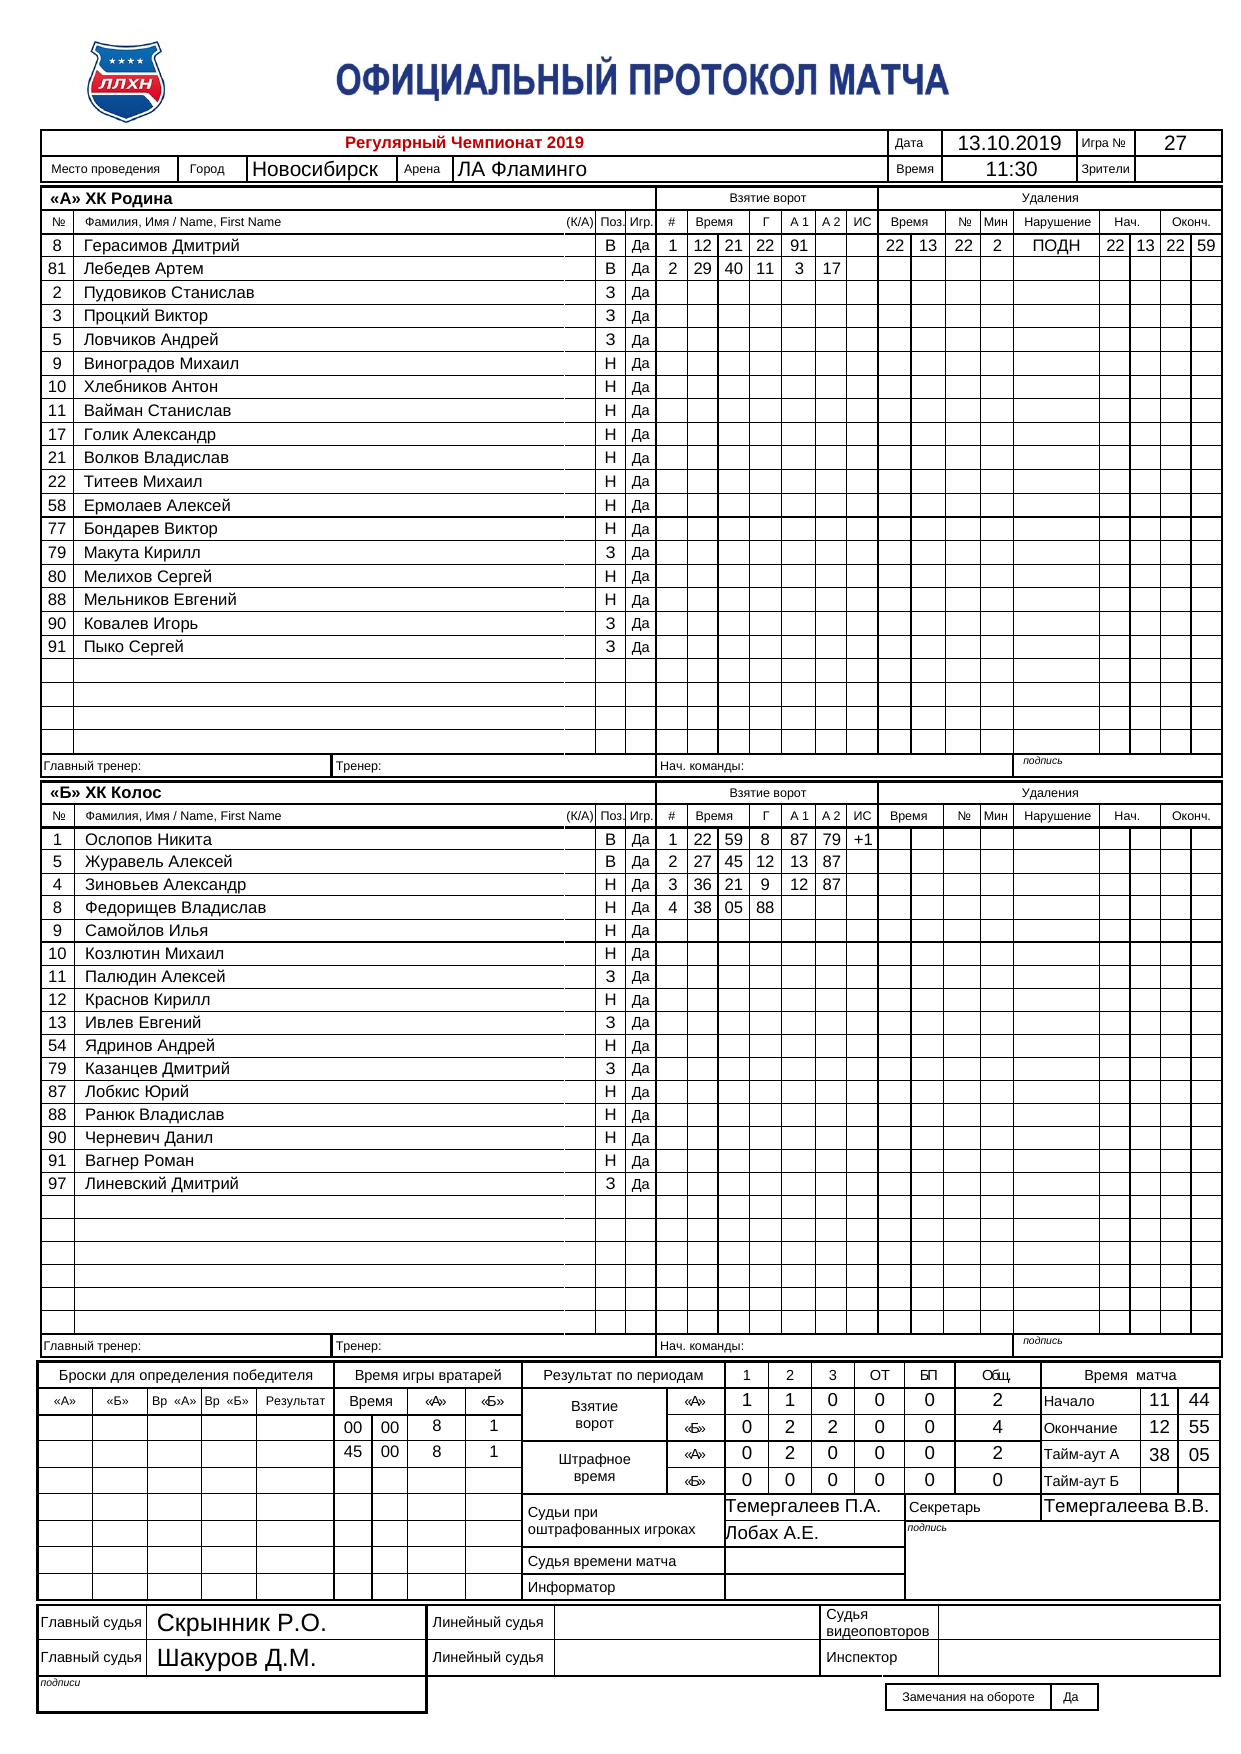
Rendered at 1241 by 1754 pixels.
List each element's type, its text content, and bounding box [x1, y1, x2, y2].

table_cell [981, 1127, 1013, 1149]
table_cell 88 [42, 588, 73, 611]
table_cell [1192, 1104, 1221, 1126]
table_header Да [1052, 1685, 1097, 1709]
table_cell [1192, 352, 1221, 374]
table_cell [719, 683, 749, 706]
table_cell [782, 896, 815, 918]
table_cell [1100, 257, 1129, 280]
table_cell +1 [847, 829, 877, 849]
table_cell [1131, 683, 1160, 706]
table_header Удаления [879, 783, 1221, 803]
table_cell [782, 376, 815, 398]
table_cell [719, 1311, 749, 1333]
table_cell [879, 1012, 910, 1033]
table_cell [750, 1012, 781, 1033]
table_cell Линейный судья [428, 1606, 554, 1639]
table_cell 0 [855, 1442, 904, 1467]
table_cell [688, 1196, 717, 1218]
table_cell [981, 1173, 1013, 1195]
table_cell [657, 470, 687, 493]
table_cell 8 [42, 235, 73, 256]
table_cell [1014, 989, 1099, 1011]
table_cell [719, 470, 749, 493]
table_cell Н [596, 1104, 625, 1126]
table_cell [688, 518, 717, 540]
table_cell [596, 1265, 625, 1287]
table_cell [42, 1242, 74, 1264]
table_cell [981, 305, 1013, 327]
table_cell [148, 1416, 201, 1440]
table_cell [688, 1058, 717, 1079]
table_cell [879, 1288, 910, 1310]
table_cell 0 [812, 1468, 854, 1493]
table_cell [1131, 1104, 1160, 1126]
table_cell Лобкис Юрий [75, 1081, 564, 1103]
table_cell [1161, 1104, 1190, 1126]
table_cell [719, 1127, 749, 1149]
table_cell [847, 1035, 877, 1057]
table_cell [1131, 1173, 1160, 1195]
table_cell Да [626, 518, 655, 540]
table_cell [657, 446, 687, 469]
table_cell [847, 1288, 877, 1310]
table_cell [1131, 730, 1160, 753]
table_cell [1192, 943, 1221, 964]
table_cell [879, 920, 910, 941]
table_cell З [596, 541, 625, 564]
table_cell «Б» [93, 1389, 147, 1413]
table_cell 0 [956, 1468, 1040, 1493]
table_cell [1161, 636, 1190, 658]
table_cell 22 [1100, 235, 1129, 256]
table_cell [1014, 730, 1099, 753]
table_cell [1161, 565, 1190, 587]
table_cell Судья времени матча [523, 1548, 724, 1573]
table_cell [1131, 1150, 1160, 1172]
table_cell [335, 1521, 371, 1546]
table_cell Оконч. [1161, 805, 1221, 826]
table_cell [565, 659, 595, 682]
table_cell [847, 588, 877, 611]
table_cell Волков Владислав [74, 446, 564, 469]
table_cell [565, 565, 595, 587]
table_cell 8 [42, 896, 74, 918]
table_cell [1100, 1127, 1129, 1149]
table_cell 9 [42, 920, 74, 941]
table_cell [1192, 966, 1221, 987]
table_cell Н [596, 352, 625, 374]
table_cell [912, 1012, 943, 1033]
table_cell [688, 966, 717, 987]
table_cell Да [626, 1104, 655, 1126]
table_cell [1161, 659, 1190, 682]
table_cell [912, 730, 945, 753]
table_cell [626, 1242, 655, 1264]
table_cell Время [335, 1389, 407, 1413]
table_cell 80 [42, 565, 73, 587]
table_cell [1014, 850, 1099, 872]
table_cell [912, 518, 945, 540]
table_cell Н [596, 399, 625, 422]
table_cell [1192, 565, 1221, 587]
table_cell [565, 446, 595, 469]
table_cell 0 [726, 1468, 768, 1493]
table_cell Оконч. [1161, 211, 1221, 233]
table_cell [626, 683, 655, 706]
table_cell [1131, 328, 1160, 351]
table_cell Черневич Данил [75, 1127, 564, 1149]
table_cell [373, 1494, 407, 1520]
table_cell Мин [981, 805, 1013, 826]
table_cell [202, 1547, 256, 1573]
table_cell [1014, 1311, 1099, 1333]
table_cell [981, 352, 1013, 374]
table_cell [719, 328, 749, 351]
table_cell [782, 659, 815, 682]
table_cell [847, 707, 877, 729]
table_cell [202, 1441, 256, 1467]
table_cell [944, 1081, 980, 1103]
table_cell [688, 612, 717, 634]
table_cell [912, 588, 945, 611]
table_cell [688, 305, 717, 327]
table_cell 0 [769, 1468, 811, 1493]
table_cell [944, 1035, 980, 1057]
table_cell Н [596, 518, 625, 540]
table_cell [1131, 376, 1160, 398]
table_cell [750, 518, 781, 540]
table_cell [981, 612, 1013, 634]
table_cell [466, 1494, 521, 1520]
table_cell [688, 1012, 717, 1033]
table_cell [1014, 518, 1099, 540]
table_cell [782, 565, 815, 587]
table_cell [39, 1521, 92, 1546]
table_cell [912, 423, 945, 445]
table_cell Да [626, 896, 655, 918]
table_cell [688, 943, 717, 964]
table_cell [1100, 1242, 1129, 1264]
table_cell Вр «А» [148, 1389, 201, 1413]
table_cell [750, 1058, 781, 1079]
table_cell [1161, 874, 1190, 895]
table_cell Н [596, 920, 625, 941]
table_cell [816, 423, 846, 445]
table_cell Макута Кирилл [74, 541, 564, 564]
table_cell [688, 707, 717, 729]
table_cell [912, 1265, 943, 1287]
table_cell [466, 1547, 521, 1573]
table_cell [466, 1521, 521, 1546]
table_cell [75, 1265, 564, 1287]
table_cell подпись [1014, 1335, 1221, 1356]
table_cell [981, 565, 1013, 587]
table_cell [782, 943, 815, 964]
table_cell [39, 1441, 92, 1467]
table_cell [944, 1265, 980, 1287]
table_cell [879, 328, 910, 351]
table_cell [1192, 1035, 1221, 1057]
table_cell [657, 636, 687, 658]
table_cell [466, 1574, 521, 1599]
table_cell [1131, 659, 1160, 682]
table_cell [981, 966, 1013, 987]
table_cell Инспектор [821, 1640, 938, 1675]
table_cell [1100, 659, 1129, 682]
table_header Время игры вратарей [335, 1363, 521, 1387]
table_cell Да [626, 636, 655, 658]
table_cell [1161, 1311, 1190, 1333]
table_cell [816, 943, 846, 964]
table_cell [719, 494, 749, 516]
table_cell [1192, 730, 1221, 753]
table_cell [879, 1242, 910, 1264]
table_cell Секретарь [906, 1495, 1040, 1520]
table_cell [75, 1288, 564, 1310]
table_cell [946, 446, 980, 469]
table_cell Да [626, 612, 655, 634]
table_cell [596, 707, 625, 729]
table_cell [657, 565, 687, 587]
table_cell З [596, 305, 625, 327]
table_cell [879, 1081, 910, 1103]
table_cell 22 [688, 829, 717, 849]
table_cell [148, 1468, 201, 1493]
table_cell 22 [1161, 235, 1190, 256]
table_cell [847, 1058, 877, 1079]
table_cell [981, 494, 1013, 516]
table_cell 13 [1131, 235, 1160, 256]
table_cell [42, 659, 73, 682]
table_header 13.10.2019 [943, 131, 1076, 155]
table_cell [981, 1311, 1013, 1333]
table_cell 11 [1141, 1389, 1177, 1413]
table_cell [981, 707, 1013, 729]
table_cell [912, 565, 945, 587]
table_cell [688, 1265, 717, 1287]
table_cell [1131, 989, 1160, 1011]
table_cell Пыко Сергей [74, 636, 564, 658]
table_cell 38 [688, 896, 717, 918]
table_cell [657, 1196, 687, 1218]
table_cell [912, 896, 943, 918]
table_cell [1161, 494, 1190, 516]
table_cell [688, 636, 717, 658]
table_cell [1014, 1219, 1099, 1241]
table_cell Журавель Алексей [75, 850, 564, 872]
table_cell [912, 1127, 943, 1149]
table_cell [257, 1416, 333, 1440]
table_cell [1014, 305, 1099, 327]
table_cell Нарушение [1014, 211, 1099, 233]
table_cell # [657, 211, 687, 233]
table_cell [335, 1494, 371, 1520]
table_cell 4 [42, 874, 74, 895]
table_cell [657, 1265, 687, 1287]
table_cell [847, 1265, 877, 1287]
table_cell [565, 730, 595, 753]
table_cell Н [596, 470, 625, 493]
table_cell [912, 257, 945, 280]
table_header «Б» ХК Колос [42, 783, 655, 803]
table_cell Краснов Кирилл [75, 989, 564, 1011]
table_cell [688, 399, 717, 422]
table_cell [782, 730, 815, 753]
table_cell А 1 [782, 805, 815, 826]
table_cell Нач. команды: [657, 1335, 1012, 1356]
table_cell [879, 707, 910, 729]
table_cell Время [879, 805, 943, 826]
table_cell [565, 305, 595, 327]
table_cell [944, 1012, 980, 1033]
table_cell [1014, 541, 1099, 564]
table_cell Нач. команды: [657, 755, 1012, 776]
table_cell [1100, 874, 1129, 895]
table_cell Ковалев Игорь [74, 612, 564, 634]
table_cell [782, 1173, 815, 1195]
table_cell Поз. [596, 211, 625, 233]
table_cell [847, 446, 877, 469]
table_cell [946, 470, 980, 493]
table_cell [750, 328, 781, 351]
table_cell [944, 850, 980, 872]
table_cell [1100, 1035, 1129, 1057]
table_cell [946, 281, 980, 303]
table_cell 79 [42, 541, 73, 564]
table_cell [782, 1288, 815, 1310]
table_cell 91 [42, 1150, 74, 1172]
table_cell [657, 730, 687, 753]
table_cell [1192, 1150, 1221, 1172]
table_cell [565, 612, 595, 634]
table_cell [1014, 966, 1099, 987]
table_cell [75, 1311, 564, 1333]
table_cell [816, 305, 846, 327]
table_cell Главный судья [39, 1640, 146, 1675]
table_cell Вр «Б» [202, 1389, 256, 1413]
table_cell [1014, 829, 1099, 849]
table_cell Фамилия, Имя / Name, First Name [75, 805, 565, 826]
table_cell [847, 850, 877, 872]
table_cell 0 [855, 1389, 904, 1413]
table_cell Виноградов Михаил [74, 352, 564, 374]
table_cell [565, 281, 595, 303]
table_cell Н [596, 943, 625, 964]
table_cell [912, 494, 945, 516]
table_cell [626, 1219, 655, 1241]
table_cell [1014, 1104, 1099, 1126]
table_cell [596, 659, 625, 682]
table_cell [981, 257, 1013, 280]
table_cell [408, 1521, 465, 1546]
table_cell [816, 1242, 846, 1264]
table_cell [1014, 1242, 1099, 1264]
table_cell [944, 1127, 980, 1149]
table_cell [750, 1081, 781, 1103]
table_cell [816, 494, 846, 516]
table_cell [1100, 328, 1129, 351]
table_cell [1131, 943, 1160, 964]
table_cell [1014, 1150, 1099, 1172]
table_cell Нач. [1100, 805, 1160, 826]
table_cell Мин [981, 211, 1013, 233]
table_cell [946, 376, 980, 398]
table_cell 40 [719, 257, 749, 280]
table_cell [657, 423, 687, 445]
table_cell [750, 966, 781, 987]
table_cell [719, 541, 749, 564]
table_cell [1100, 920, 1129, 941]
table_cell [879, 281, 910, 303]
table_cell [879, 730, 910, 753]
table_cell 90 [42, 1127, 74, 1149]
table_cell [912, 966, 943, 987]
table_cell [981, 636, 1013, 658]
table_cell [750, 541, 781, 564]
table_cell [1014, 565, 1099, 587]
table_cell [782, 328, 815, 351]
table_cell [1100, 730, 1129, 753]
table_cell [1161, 423, 1190, 445]
table_cell [1192, 1242, 1221, 1264]
table_cell [981, 1104, 1013, 1126]
table_cell [750, 446, 781, 469]
table_cell [1192, 470, 1221, 493]
table_cell З [596, 1012, 625, 1033]
table_cell Мельников Евгений [74, 588, 564, 611]
table_cell [1131, 588, 1160, 611]
table_cell Да [626, 470, 655, 493]
table_cell [1100, 305, 1129, 327]
table_cell [1192, 328, 1221, 351]
table_cell 3 [42, 305, 73, 327]
table_cell 79 [42, 1058, 74, 1079]
table_cell Нарушение [1014, 805, 1099, 826]
table_cell Линейный судья [428, 1640, 554, 1675]
table_cell [944, 943, 980, 964]
table_cell [657, 352, 687, 374]
table_cell [1100, 1012, 1129, 1033]
table_cell [1161, 896, 1190, 918]
table_cell [1014, 874, 1099, 895]
table_cell [879, 1104, 910, 1126]
table_cell [1014, 588, 1099, 611]
table_cell [42, 1196, 74, 1218]
table_cell Линевский Дмитрий [75, 1173, 564, 1195]
table_cell [657, 659, 687, 682]
table_cell 0 [812, 1442, 854, 1467]
table_cell Н [596, 874, 625, 895]
table_cell [782, 1104, 815, 1126]
table_cell [939, 1606, 1219, 1639]
table_cell [782, 494, 815, 516]
table_cell [981, 896, 1013, 918]
table_cell [912, 1035, 943, 1057]
table_cell [750, 423, 781, 445]
table_cell [981, 850, 1013, 872]
table_cell [912, 1058, 943, 1079]
table_cell [202, 1468, 256, 1493]
table_cell [75, 1196, 564, 1218]
table_cell 00 [335, 1416, 371, 1440]
table_cell [719, 943, 749, 964]
table_cell [1192, 612, 1221, 634]
table_cell [879, 896, 910, 918]
table_cell [93, 1441, 147, 1467]
table_cell [816, 989, 846, 1011]
table_cell Да [626, 328, 655, 351]
table_cell [1161, 376, 1190, 398]
table_cell [912, 281, 945, 303]
table_cell [565, 1150, 595, 1172]
table_cell [688, 423, 717, 445]
table_cell [946, 541, 980, 564]
table_cell [1100, 494, 1129, 516]
table_cell [1131, 1035, 1160, 1057]
table_cell [847, 257, 877, 280]
table_cell [1192, 1311, 1221, 1333]
table_cell [1192, 1012, 1221, 1033]
table_cell [1136, 157, 1221, 181]
table_cell [782, 683, 815, 706]
table_cell [750, 305, 781, 327]
table_cell [1161, 328, 1190, 351]
table_cell [750, 1150, 781, 1172]
table_cell [335, 1468, 371, 1493]
table_cell [719, 966, 749, 987]
table_cell [912, 829, 943, 849]
table_cell [1161, 541, 1190, 564]
table_cell [981, 1012, 1013, 1033]
table_cell [816, 588, 846, 611]
table_cell [816, 612, 846, 634]
table_cell [879, 1196, 910, 1218]
table_cell 05 [1179, 1441, 1219, 1467]
table_cell [782, 1311, 815, 1333]
table_cell [148, 1441, 201, 1467]
table_cell [816, 1058, 846, 1079]
table_cell [1161, 305, 1190, 327]
table_cell [565, 1288, 595, 1310]
table_cell Да [626, 989, 655, 1011]
table_cell [1161, 989, 1190, 1011]
table_cell [750, 1311, 781, 1333]
table_cell З [596, 1058, 625, 1079]
table_cell [912, 920, 943, 941]
table_cell [1179, 1468, 1219, 1493]
table_cell [657, 328, 687, 351]
table_cell Н [596, 423, 625, 445]
table_cell [879, 1035, 910, 1057]
table_cell [565, 966, 595, 987]
table_cell 81 [42, 257, 73, 280]
table_cell [879, 423, 910, 445]
table_cell А 2 [816, 211, 846, 233]
table_cell [782, 352, 815, 374]
table_cell [1192, 423, 1221, 445]
table_cell [847, 612, 877, 634]
table_cell [1014, 659, 1099, 682]
table_cell [719, 1104, 749, 1126]
table_cell Игр. [626, 211, 655, 233]
table_cell [428, 1677, 882, 1711]
table_cell [782, 399, 815, 422]
table_cell [657, 1288, 687, 1310]
table_cell 45 [335, 1441, 371, 1467]
table_cell [688, 920, 717, 941]
table_cell Бондарев Виктор [74, 518, 564, 540]
table_cell 0 [905, 1468, 954, 1493]
table_cell 8 [408, 1416, 465, 1440]
table_cell [816, 352, 846, 374]
table_cell 12 [42, 989, 74, 1011]
table_cell [1100, 588, 1129, 611]
table_cell [816, 399, 846, 422]
table_cell Главный тренер: [42, 1335, 330, 1356]
table_cell 00 [373, 1441, 407, 1467]
table_cell [657, 1150, 687, 1172]
table_cell [1161, 1288, 1190, 1310]
table_cell [944, 1196, 980, 1218]
table_cell [1100, 829, 1129, 849]
table_cell 1 [657, 235, 687, 256]
table_cell [1131, 1265, 1160, 1287]
table_cell № [42, 211, 73, 233]
table_cell Да [626, 305, 655, 327]
table_cell [1100, 943, 1129, 964]
table_cell Лобах А.Е. [726, 1521, 904, 1546]
table_cell 1 [42, 829, 74, 849]
table_cell [847, 565, 877, 587]
table_cell Да [626, 257, 655, 280]
table_cell [657, 281, 687, 303]
table_cell [912, 850, 943, 872]
table_cell [657, 989, 687, 1011]
table_cell [657, 494, 687, 516]
table_cell [1100, 707, 1129, 729]
table_cell [750, 1035, 781, 1057]
table_cell [93, 1468, 147, 1493]
table_cell [657, 1035, 687, 1057]
table_cell [1131, 565, 1160, 587]
table_cell Штрафное время [523, 1442, 666, 1493]
table_cell [847, 305, 877, 327]
table_cell Зрители [1078, 157, 1134, 181]
table_cell [688, 494, 717, 516]
table_cell [565, 470, 595, 493]
table_cell 5 [42, 850, 74, 872]
table_cell 21 [719, 874, 749, 895]
table_cell 11 [42, 966, 74, 987]
table_cell [1161, 518, 1190, 540]
table_cell [1014, 1196, 1099, 1218]
table_cell [39, 1547, 92, 1573]
table_cell 00 [373, 1416, 407, 1440]
table_cell [1131, 518, 1160, 540]
table_cell [565, 541, 595, 564]
table_cell [847, 896, 877, 918]
table_cell [816, 328, 846, 351]
table_cell [816, 920, 846, 941]
table_cell [1100, 470, 1129, 493]
table_cell 9 [750, 874, 781, 895]
table_cell [565, 683, 595, 706]
table_cell [688, 1311, 717, 1333]
table_cell Фамилия, Имя / Name, First Name [74, 211, 565, 233]
table_cell [944, 874, 980, 895]
table_cell [847, 636, 877, 658]
table_cell [1099, 1682, 1220, 1711]
table_cell 36 [688, 874, 717, 895]
table_cell 3 [782, 257, 815, 280]
table_cell А 1 [782, 211, 815, 233]
table_cell [1161, 1012, 1190, 1033]
table_cell Арена [398, 157, 452, 181]
table_cell [565, 328, 595, 351]
table_cell [555, 1606, 819, 1639]
table_cell [1100, 1219, 1129, 1241]
table_cell [719, 989, 749, 1011]
table_cell [1131, 920, 1160, 941]
table_cell [912, 683, 945, 706]
table_cell 59 [719, 829, 749, 849]
table_cell [782, 1219, 815, 1241]
table_cell [847, 1104, 877, 1126]
table_cell [1100, 541, 1129, 564]
table_cell [93, 1416, 147, 1440]
table_cell [1014, 328, 1099, 351]
table_cell [1014, 281, 1099, 303]
table_cell 38 [1141, 1441, 1177, 1467]
table_cell [1014, 636, 1099, 658]
table_cell [596, 1196, 625, 1218]
table_cell [565, 920, 595, 941]
table_cell Окончание [1042, 1415, 1140, 1440]
table_cell [148, 1521, 201, 1546]
table_cell Тайм-аут А [1042, 1441, 1140, 1467]
table_cell [42, 683, 73, 706]
table_cell [981, 1265, 1013, 1287]
table_cell [657, 966, 687, 987]
table_cell [42, 707, 73, 729]
table_cell [1161, 943, 1190, 964]
table_cell [688, 1150, 717, 1172]
table_cell [1014, 376, 1099, 398]
table_cell Н [596, 1150, 625, 1172]
table_cell [816, 1173, 846, 1195]
table_cell Самойлов Илья [75, 920, 564, 941]
table_cell [816, 1035, 846, 1057]
table_cell 12 [1141, 1415, 1177, 1440]
table_cell 0 [905, 1389, 954, 1413]
table_cell [912, 305, 945, 327]
table_cell [257, 1441, 333, 1467]
table_cell [1161, 399, 1190, 422]
table_header «А» ХК Родина [42, 188, 655, 209]
table_cell В [596, 235, 625, 256]
table_cell [750, 399, 781, 422]
table_cell [847, 235, 877, 256]
table_cell 87 [42, 1081, 74, 1103]
table_cell [879, 494, 910, 516]
table_cell [912, 1196, 943, 1218]
table_cell Место проведения [42, 157, 177, 181]
table_cell [657, 920, 687, 941]
table_cell [879, 850, 910, 872]
table_cell [912, 1104, 943, 1126]
table_header 3 [812, 1363, 854, 1387]
table_cell 13 [782, 850, 815, 872]
table_cell [257, 1547, 333, 1573]
table_cell [1131, 1196, 1160, 1218]
table_cell [782, 1081, 815, 1103]
table_cell [816, 707, 846, 729]
table_cell [1161, 730, 1190, 753]
table_cell [596, 1219, 625, 1241]
table_cell [1192, 588, 1221, 611]
table_header Игра № [1078, 131, 1134, 155]
table_cell [148, 1574, 201, 1599]
table_cell [879, 1127, 910, 1149]
table_cell 0 [855, 1415, 904, 1440]
table_cell 55 [1179, 1415, 1219, 1440]
table_cell [879, 1058, 910, 1079]
table_cell Информатор [523, 1575, 724, 1599]
table_cell [1014, 1012, 1099, 1033]
table_cell [1131, 1127, 1160, 1149]
table_cell [981, 1150, 1013, 1172]
table_cell [565, 1035, 595, 1057]
table_cell [148, 1547, 201, 1573]
table_cell [981, 588, 1013, 611]
table_cell [719, 707, 749, 729]
table_cell [93, 1574, 147, 1599]
table_cell Скрынник Р.О. [147, 1606, 425, 1639]
table_header Взятие ворот [657, 188, 877, 209]
table_cell [944, 1150, 980, 1172]
table_cell [565, 1012, 595, 1033]
table_cell [912, 707, 945, 729]
table_cell [847, 518, 877, 540]
table_cell [1100, 1081, 1129, 1103]
table_cell [944, 829, 980, 849]
table_cell [816, 541, 846, 564]
table_cell Шакуров Д.М. [147, 1640, 425, 1675]
table_cell Темергалеева В.В. [1042, 1495, 1219, 1520]
table_cell [750, 588, 781, 611]
table_cell [782, 636, 815, 658]
table_cell Судья видеоповторов [821, 1606, 938, 1639]
table_cell [981, 1242, 1013, 1264]
table_cell 2 [42, 281, 73, 303]
table_cell 2 [769, 1442, 811, 1467]
table_cell [883, 1677, 1220, 1681]
table_cell [1100, 1311, 1129, 1333]
table_cell Н [596, 588, 625, 611]
table_cell [879, 1150, 910, 1172]
table_cell [688, 1035, 717, 1057]
table_cell [750, 1288, 781, 1310]
table_cell [1131, 281, 1160, 303]
table_cell [879, 829, 910, 849]
table_header 27 [1136, 131, 1221, 155]
table_cell [1161, 829, 1190, 849]
table_cell 21 [42, 446, 73, 469]
table_cell «А» [668, 1389, 724, 1413]
table_cell [688, 1288, 717, 1310]
table_cell [1014, 257, 1099, 280]
table_cell [1100, 565, 1129, 587]
table_cell [1161, 920, 1190, 941]
table_cell [1100, 423, 1129, 445]
table_cell [719, 1150, 749, 1172]
table_cell [1131, 874, 1160, 895]
table_cell [565, 1081, 595, 1103]
table_cell [782, 1150, 815, 1172]
table_cell [408, 1494, 465, 1520]
table_cell [596, 1288, 625, 1310]
table_cell 44 [1179, 1389, 1219, 1413]
table_cell 11 [750, 257, 781, 280]
table_cell 5 [42, 328, 73, 351]
table_cell [981, 943, 1013, 964]
table_cell [847, 730, 877, 753]
table_cell [726, 1575, 904, 1599]
table_cell [565, 1196, 595, 1218]
table_cell [565, 423, 595, 445]
table_cell [688, 1104, 717, 1126]
table_cell [750, 1196, 781, 1218]
table_cell [596, 1242, 625, 1264]
table_cell [750, 376, 781, 398]
table_cell [202, 1416, 256, 1440]
table_cell [750, 989, 781, 1011]
table_cell 58 [42, 494, 73, 516]
table_cell [688, 1219, 717, 1241]
table_cell Казанцев Дмитрий [75, 1058, 564, 1079]
table_cell [202, 1521, 256, 1546]
table_cell [879, 659, 910, 682]
table_cell [981, 1035, 1013, 1057]
table_cell [816, 1219, 846, 1241]
table_cell Да [626, 588, 655, 611]
table_cell [750, 920, 781, 941]
table_cell [408, 1547, 465, 1573]
table_cell [688, 1081, 717, 1103]
table_cell Козлютин Михаил [75, 943, 564, 964]
table_cell [1131, 399, 1160, 422]
table_cell Взятие ворот [523, 1389, 666, 1440]
table_cell [93, 1547, 147, 1573]
table_cell Тренер: [333, 755, 655, 776]
table_cell [565, 1173, 595, 1195]
table_cell [946, 730, 980, 753]
table_cell [1192, 683, 1221, 706]
table_cell «Б» [668, 1468, 724, 1493]
table_cell [202, 1574, 256, 1599]
table_cell [816, 518, 846, 540]
table_cell 4 [657, 896, 687, 918]
table_cell [335, 1574, 371, 1599]
table_cell [750, 943, 781, 964]
table_cell [1192, 989, 1221, 1011]
table_cell [750, 636, 781, 658]
table_cell [1100, 989, 1129, 1011]
table_cell [750, 1173, 781, 1195]
table_cell [657, 1058, 687, 1079]
table_cell [1014, 1265, 1099, 1287]
table_cell Да [626, 874, 655, 895]
table_cell [981, 920, 1013, 941]
table_cell [981, 683, 1013, 706]
table_cell [946, 518, 980, 540]
table_cell Ивлев Евгений [75, 1012, 564, 1033]
table_cell [782, 1058, 815, 1079]
table_cell [750, 1242, 781, 1264]
table_cell [944, 896, 980, 918]
table_cell [912, 470, 945, 493]
table_cell [202, 1494, 256, 1520]
table_cell [257, 1574, 333, 1599]
table_cell [816, 281, 846, 303]
table_cell [1131, 446, 1160, 469]
table_cell [726, 1548, 904, 1573]
table_cell [912, 943, 943, 964]
table_cell [565, 352, 595, 374]
table_cell 10 [42, 943, 74, 964]
table_cell [626, 730, 655, 753]
table_cell [1014, 920, 1099, 941]
table_cell [565, 1265, 595, 1287]
table_cell [1192, 1173, 1221, 1195]
table_cell [1131, 612, 1160, 634]
table_cell [847, 659, 877, 682]
table_cell [1014, 683, 1099, 706]
table_cell [1161, 352, 1190, 374]
table_cell [1014, 446, 1099, 469]
table_cell [565, 943, 595, 964]
table_cell [565, 850, 595, 872]
table_cell [879, 352, 910, 374]
table_cell № [946, 211, 980, 233]
table_cell [1014, 352, 1099, 374]
table_cell [816, 1012, 846, 1033]
table_cell [879, 943, 910, 964]
table_cell 88 [42, 1104, 74, 1126]
table_cell [657, 1104, 687, 1126]
table_cell [1100, 281, 1129, 303]
table_cell «А» [408, 1389, 465, 1413]
table_cell [946, 328, 980, 351]
table_cell [1131, 636, 1160, 658]
table_cell Тайм-аут Б [1042, 1468, 1140, 1493]
table_cell [816, 235, 846, 256]
table_cell Судьи при оштрафованных игроках [523, 1495, 724, 1546]
table_cell [1100, 1058, 1129, 1079]
table_cell Новосибирск [248, 157, 396, 181]
table_cell [1131, 1242, 1160, 1264]
table_cell 8 [750, 829, 781, 849]
table_cell [565, 829, 595, 849]
table_cell [1192, 1288, 1221, 1310]
table_cell [981, 659, 1013, 682]
table_cell [750, 565, 781, 587]
table_cell [847, 966, 877, 987]
table_cell [946, 612, 980, 634]
table_cell [912, 1150, 943, 1172]
table_cell [981, 730, 1013, 753]
table_cell [688, 352, 717, 374]
table_cell [981, 1058, 1013, 1079]
table_cell [1014, 896, 1099, 918]
table_cell [750, 281, 781, 303]
table_cell [782, 1035, 815, 1057]
table_cell [1161, 257, 1190, 280]
table_cell Г [750, 805, 781, 826]
table_cell [981, 989, 1013, 1011]
table_cell [912, 1219, 943, 1241]
table_cell Да [626, 352, 655, 374]
table_cell 0 [905, 1442, 954, 1467]
table_cell [565, 1311, 595, 1333]
table_cell [944, 1311, 980, 1333]
table_cell [1131, 305, 1160, 327]
table_cell [373, 1468, 407, 1493]
table_cell 0 [855, 1468, 904, 1493]
table_cell 1 [657, 829, 687, 849]
picture [5, 28, 1179, 129]
table_cell [847, 399, 877, 422]
table_cell [879, 636, 910, 658]
table_cell [981, 281, 1013, 303]
table_cell [981, 518, 1013, 540]
table_cell Главный судья [39, 1606, 146, 1639]
table_cell [879, 966, 910, 987]
table_cell [1014, 943, 1099, 964]
table_cell [1014, 423, 1099, 445]
table_cell [750, 659, 781, 682]
table_cell [1131, 1081, 1160, 1103]
table_cell [912, 399, 945, 422]
table_cell 79 [816, 829, 846, 849]
table_cell [981, 874, 1013, 895]
table_cell [719, 423, 749, 445]
table_cell [565, 989, 595, 1011]
table_cell подпись [1014, 755, 1221, 776]
table_cell [74, 659, 564, 682]
table_cell [1131, 707, 1160, 729]
table_cell 13 [42, 1012, 74, 1033]
table_cell [1014, 1173, 1099, 1195]
table_cell [257, 1468, 333, 1493]
table_cell «А» [668, 1442, 724, 1467]
table_cell [944, 1242, 980, 1264]
table_cell [1131, 896, 1160, 918]
table_cell [466, 1468, 521, 1493]
table_cell (К/А) [565, 805, 595, 826]
table_cell 54 [42, 1035, 74, 1057]
table_cell [816, 730, 846, 753]
table_cell [944, 1104, 980, 1126]
table_cell [879, 446, 910, 469]
table_cell [555, 1640, 819, 1675]
table_cell Ермолаев Алексей [74, 494, 564, 516]
table_cell [1131, 257, 1160, 280]
table_cell Главный тренер: [42, 755, 330, 776]
table_cell Герасимов Дмитрий [74, 235, 564, 256]
table_cell [946, 565, 980, 587]
table_cell [1131, 541, 1160, 564]
table_cell 17 [42, 423, 73, 445]
table_cell [750, 352, 781, 374]
table_cell [946, 399, 980, 422]
table_header Замечания на обороте [887, 1685, 1050, 1709]
table_cell [1161, 850, 1190, 872]
table_cell Время [889, 157, 941, 181]
table_cell [75, 1242, 564, 1264]
table_cell [816, 1311, 846, 1333]
table_cell [1192, 1081, 1221, 1103]
table_cell [981, 1081, 1013, 1103]
table_cell 3 [657, 874, 687, 895]
table_cell [912, 446, 945, 469]
table_cell [1192, 376, 1221, 398]
table_cell [847, 1242, 877, 1264]
table_cell Игр. [626, 805, 655, 826]
table_cell [719, 1219, 749, 1241]
table_cell [719, 565, 749, 587]
table_cell [782, 446, 815, 469]
table_cell [946, 305, 980, 327]
table_cell А 2 [816, 805, 846, 826]
table_cell Н [596, 565, 625, 587]
table_cell [1161, 1219, 1190, 1241]
table_cell [1192, 305, 1221, 327]
table_cell [373, 1521, 407, 1546]
table_cell Да [626, 1150, 655, 1172]
table_cell [1014, 1058, 1099, 1079]
table_cell [688, 328, 717, 351]
table_header 2 [769, 1363, 811, 1387]
table_cell [946, 683, 980, 706]
table_cell Да [626, 541, 655, 564]
table_cell 2 [769, 1415, 811, 1440]
table_cell [1100, 352, 1129, 374]
table_cell [782, 612, 815, 634]
table_cell ИС [847, 211, 877, 233]
table_cell [688, 730, 717, 753]
table_cell [1192, 518, 1221, 540]
table_cell [816, 1288, 846, 1310]
table_cell [657, 683, 687, 706]
table_cell [1131, 352, 1160, 374]
table_cell [719, 1242, 749, 1264]
table_cell [847, 470, 877, 493]
table_cell [1192, 850, 1221, 872]
table_cell 59 [1192, 235, 1221, 256]
table_cell [657, 1219, 687, 1241]
table_cell [782, 989, 815, 1011]
table_cell [750, 494, 781, 516]
table_cell Время [879, 211, 945, 233]
table_cell [39, 1494, 92, 1520]
table_cell [1014, 1035, 1099, 1057]
table_cell Да [626, 235, 655, 256]
table_cell 4 [956, 1415, 1040, 1440]
table_cell [565, 257, 595, 280]
table_cell Титеев Михаил [74, 470, 564, 493]
table_cell Н [596, 1127, 625, 1149]
table_cell [1014, 707, 1099, 729]
table_cell [782, 423, 815, 445]
table_cell Н [596, 1035, 625, 1057]
table_cell [1014, 612, 1099, 634]
table_cell [816, 1150, 846, 1172]
table_cell [782, 1242, 815, 1264]
table_cell Хлебников Антон [74, 376, 564, 398]
table_cell [981, 1219, 1013, 1241]
table_cell [688, 565, 717, 587]
table_cell [688, 376, 717, 398]
table_header Общ. [956, 1363, 1040, 1387]
table_cell Мелихов Сергей [74, 565, 564, 587]
table_cell [912, 1242, 943, 1264]
table_cell [42, 730, 73, 753]
table_cell [847, 1150, 877, 1172]
table_cell № [42, 805, 74, 826]
table_cell В [596, 257, 625, 280]
table_cell Вагнер Роман [75, 1150, 564, 1172]
table_cell [626, 1311, 655, 1333]
table_cell [1161, 683, 1190, 706]
table_cell [1014, 1127, 1099, 1149]
table_cell [42, 1288, 74, 1310]
table_cell [750, 1265, 781, 1287]
table_cell 22 [879, 235, 910, 256]
table_cell 87 [816, 874, 846, 895]
table_cell [39, 1416, 92, 1440]
table_cell Время [688, 805, 749, 826]
table_cell [657, 518, 687, 540]
table_cell [719, 1265, 749, 1287]
table_cell [1161, 446, 1190, 469]
table_cell 17 [816, 257, 846, 280]
table_cell 91 [782, 235, 815, 256]
table_cell [719, 376, 749, 398]
table_cell 12 [782, 874, 815, 895]
table_cell [1161, 470, 1190, 493]
table_cell ЛА Фламинго [454, 157, 887, 181]
table_cell Да [626, 446, 655, 469]
table_cell [74, 730, 564, 753]
table_cell [847, 1196, 877, 1218]
table_cell [816, 966, 846, 987]
table_cell [565, 1104, 595, 1126]
table_cell [1100, 518, 1129, 540]
table_cell [1131, 1311, 1160, 1333]
table_cell Федорищев Владислав [75, 896, 564, 918]
table_cell [912, 1311, 943, 1333]
table_cell [1131, 829, 1160, 849]
table_cell З [596, 636, 625, 658]
table_cell Процкий Виктор [74, 305, 564, 327]
table_cell З [596, 281, 625, 303]
table_cell [879, 541, 910, 564]
table_cell [565, 1058, 595, 1079]
table_cell [565, 1219, 595, 1241]
table_cell [1100, 376, 1129, 398]
table_cell [373, 1574, 407, 1599]
table_cell [816, 1127, 846, 1149]
table_cell Н [596, 1081, 625, 1103]
table_cell [719, 399, 749, 422]
table_cell [912, 989, 943, 1011]
table_cell [657, 943, 687, 964]
table_cell [1131, 423, 1160, 445]
table_cell [879, 989, 910, 1011]
table_cell [879, 874, 910, 895]
table_cell [816, 1081, 846, 1103]
table_cell [1161, 588, 1190, 611]
table_cell [981, 1288, 1013, 1310]
table_cell [565, 376, 595, 398]
table_cell [719, 636, 749, 658]
table_cell [981, 829, 1013, 849]
table_cell [1161, 1127, 1190, 1149]
table_cell [565, 518, 595, 540]
table_cell 2 [956, 1442, 1040, 1467]
table_cell «Б» [668, 1415, 724, 1440]
table_cell [912, 376, 945, 398]
table_cell [719, 1035, 749, 1057]
table_cell [816, 896, 846, 918]
table_cell Да [626, 1127, 655, 1149]
table_cell [74, 683, 564, 706]
table_cell [944, 966, 980, 987]
table_cell [1192, 829, 1221, 849]
table_cell [816, 659, 846, 682]
table_cell [981, 328, 1013, 351]
table_cell подписи [39, 1677, 425, 1711]
table_cell [1161, 1058, 1190, 1079]
table_cell [1192, 1265, 1221, 1287]
table_cell [688, 989, 717, 1011]
table_cell [847, 683, 877, 706]
table_cell Да [626, 920, 655, 941]
table_cell [1192, 541, 1221, 564]
table_cell [1161, 1196, 1190, 1218]
table_cell [719, 1081, 749, 1103]
table_cell [42, 1311, 74, 1333]
table_cell [946, 423, 980, 445]
table_cell [565, 874, 595, 895]
table_cell [719, 446, 749, 469]
table_cell [816, 376, 846, 398]
table_cell [847, 943, 877, 964]
table_cell [981, 541, 1013, 564]
table_cell [1141, 1468, 1177, 1493]
table_cell [847, 423, 877, 445]
table_cell [1192, 1219, 1221, 1241]
table_cell [42, 1265, 74, 1287]
table_cell [1192, 1127, 1221, 1149]
table_cell [946, 588, 980, 611]
table_cell [75, 1219, 564, 1241]
table_header Регулярный Чемпионат 2019 [42, 131, 887, 155]
table_cell [816, 1104, 846, 1126]
table_cell [782, 1265, 815, 1287]
table_cell [816, 565, 846, 587]
table_cell [816, 470, 846, 493]
table_header Дата [889, 131, 941, 155]
table_cell [782, 707, 815, 729]
table_cell Да [626, 1035, 655, 1057]
table_cell Да [626, 1173, 655, 1195]
table_cell [782, 470, 815, 493]
table_cell 9 [42, 352, 73, 374]
table_cell № [944, 805, 980, 826]
table_cell 91 [42, 636, 73, 658]
table_cell «Б » [466, 1389, 521, 1413]
table_cell [626, 1196, 655, 1218]
table_cell [782, 588, 815, 611]
table_cell [1131, 850, 1160, 872]
table_cell [1014, 470, 1099, 493]
table_cell Да [626, 943, 655, 964]
table_cell [688, 1127, 717, 1149]
table_cell [879, 518, 910, 540]
table_cell Ослопов Никита [75, 829, 564, 849]
table_cell [912, 352, 945, 374]
table_cell [408, 1468, 465, 1493]
table_cell [565, 707, 595, 729]
table_cell Н [596, 494, 625, 516]
table_cell [879, 257, 910, 280]
table_cell [626, 707, 655, 729]
table_cell Голик Александр [74, 423, 564, 445]
table_cell 97 [42, 1173, 74, 1195]
table_cell В [596, 829, 625, 849]
table_cell Да [626, 850, 655, 872]
table_cell [565, 494, 595, 516]
table_cell [816, 1196, 846, 1218]
table_cell [1192, 446, 1221, 469]
table_cell [879, 1219, 910, 1241]
table_cell [944, 920, 980, 941]
table_cell [1192, 257, 1221, 280]
table_cell [373, 1547, 407, 1573]
table_header Удаления [879, 188, 1221, 209]
table_cell [688, 470, 717, 493]
table_cell Да [626, 1058, 655, 1079]
table_cell [750, 707, 781, 729]
table_cell [816, 446, 846, 469]
table_cell [847, 874, 877, 895]
table_cell [981, 423, 1013, 445]
table_cell [719, 659, 749, 682]
table_cell [939, 1640, 1219, 1675]
table_cell Г [750, 211, 781, 233]
table_cell [719, 1058, 749, 1079]
table_cell Вайман Станислав [74, 399, 564, 422]
table_cell [816, 636, 846, 658]
table_cell [847, 1012, 877, 1033]
table_cell [719, 1173, 749, 1195]
table_cell [946, 707, 980, 729]
table_cell [912, 328, 945, 351]
table_cell [1100, 1196, 1129, 1218]
table_cell [657, 707, 687, 729]
table_cell 10 [42, 376, 73, 398]
table_cell [1161, 612, 1190, 634]
table_cell 11:30 [943, 157, 1076, 181]
table_cell [981, 376, 1013, 398]
table_cell [847, 281, 877, 303]
table_cell [1014, 1288, 1099, 1310]
table_cell [1161, 1035, 1190, 1057]
table_cell [981, 399, 1013, 422]
table_cell [719, 305, 749, 327]
table_cell Да [626, 423, 655, 445]
table_cell З [596, 612, 625, 634]
table_cell [879, 1311, 910, 1333]
table_cell Да [626, 399, 655, 422]
table_cell Зиновьев Александр [75, 874, 564, 895]
table_cell [782, 1012, 815, 1033]
table_cell [847, 989, 877, 1011]
table_cell 1 [466, 1441, 521, 1467]
table_cell [688, 588, 717, 611]
table_cell В [596, 850, 625, 872]
table_cell [847, 1219, 877, 1241]
table_cell [1192, 707, 1221, 729]
table_cell Город [179, 157, 246, 181]
table_cell [1131, 470, 1160, 493]
table_cell 90 [42, 612, 73, 634]
table_header Броски для определения победителя [39, 1363, 333, 1387]
table_cell [1192, 399, 1221, 422]
table_cell [912, 636, 945, 658]
table_header БП [905, 1363, 954, 1387]
table_cell [626, 1265, 655, 1287]
table_cell Пудовиков Станислав [74, 281, 564, 303]
table_cell [944, 1219, 980, 1241]
table_cell 2 [657, 850, 687, 872]
table_cell [782, 1127, 815, 1149]
table_cell [879, 565, 910, 587]
table_cell [719, 730, 749, 753]
table_cell 2 [981, 235, 1013, 256]
table_cell [1192, 281, 1221, 303]
table_cell [782, 966, 815, 987]
table_cell [719, 612, 749, 634]
table_cell [912, 659, 945, 682]
table_cell [847, 541, 877, 564]
table_cell ПОДН [1014, 235, 1099, 256]
table_cell [912, 1288, 943, 1310]
table_cell 77 [42, 518, 73, 540]
table_cell [879, 588, 910, 611]
table_cell [1131, 1012, 1160, 1033]
table_cell [1100, 1173, 1129, 1195]
table_cell 21 [719, 235, 749, 256]
table_cell 22 [750, 235, 781, 256]
table_cell [1161, 1242, 1190, 1264]
table_cell Н [596, 376, 625, 398]
table_cell 0 [905, 1415, 954, 1440]
table_cell [1100, 683, 1129, 706]
table_cell [782, 518, 815, 540]
table_cell [1161, 1173, 1190, 1195]
table_cell [657, 376, 687, 398]
table_cell [719, 518, 749, 540]
table_cell [1100, 896, 1129, 918]
table_cell [565, 1242, 595, 1264]
table_cell [946, 494, 980, 516]
table_cell [39, 1574, 92, 1599]
table_cell Ловчиков Андрей [74, 328, 564, 351]
table_cell 29 [688, 257, 717, 280]
table_cell Время [688, 211, 749, 233]
table_cell [1100, 636, 1129, 658]
table_cell 0 [726, 1415, 768, 1440]
table_cell [782, 305, 815, 327]
table_cell [981, 446, 1013, 469]
table_cell [565, 636, 595, 658]
table_cell [946, 257, 980, 280]
table_cell [782, 1196, 815, 1218]
table_cell [596, 730, 625, 753]
table_cell 0 [812, 1389, 854, 1413]
table_cell [719, 281, 749, 303]
table_cell З [596, 966, 625, 987]
table_cell [688, 659, 717, 682]
table_cell [626, 1288, 655, 1310]
table_cell [657, 305, 687, 327]
table_cell [719, 352, 749, 374]
table_cell [750, 730, 781, 753]
table_cell [1100, 850, 1129, 872]
table_cell [912, 1173, 943, 1195]
table_cell [1192, 636, 1221, 658]
table_cell 27 [688, 850, 717, 872]
table_cell [847, 1173, 877, 1195]
table_cell Н [596, 896, 625, 918]
table_cell [657, 1311, 687, 1333]
table_cell [688, 541, 717, 564]
table_cell [1100, 612, 1129, 634]
table_cell [1131, 494, 1160, 516]
table_cell [1192, 494, 1221, 516]
table_cell [657, 1127, 687, 1149]
table_cell [1161, 707, 1190, 729]
table_cell [946, 352, 980, 374]
table_cell [1161, 966, 1190, 987]
table_cell [596, 683, 625, 706]
table_cell [565, 588, 595, 611]
table_cell [657, 588, 687, 611]
table_cell [1161, 1265, 1190, 1287]
table_cell [596, 1311, 625, 1333]
table_cell [1131, 1219, 1160, 1241]
table_cell [719, 1288, 749, 1310]
table_cell [847, 1311, 877, 1333]
table_cell [719, 920, 749, 941]
table_cell [1192, 1058, 1221, 1079]
table_cell 2 [812, 1415, 854, 1440]
table_cell [1192, 1196, 1221, 1218]
table_cell [750, 612, 781, 634]
table_cell [565, 1127, 595, 1149]
table_header Время матча [1042, 1363, 1219, 1387]
table_cell [1100, 399, 1129, 422]
table_cell [93, 1521, 147, 1546]
table_cell [657, 1012, 687, 1033]
table_cell [42, 1219, 74, 1241]
table_cell [750, 470, 781, 493]
table_cell [565, 399, 595, 422]
table_cell [750, 1127, 781, 1149]
table_cell [688, 446, 717, 469]
table_cell Да [626, 1012, 655, 1033]
table_cell Да [626, 966, 655, 987]
table_cell Начало [1042, 1389, 1140, 1413]
table_cell [257, 1521, 333, 1546]
table_cell З [596, 328, 625, 351]
table_cell 88 [750, 896, 781, 918]
table_cell [879, 1265, 910, 1287]
table_cell [912, 612, 945, 634]
table_cell [981, 1196, 1013, 1218]
table_cell 87 [816, 850, 846, 872]
table_cell [1100, 1265, 1129, 1287]
table_cell 45 [719, 850, 749, 872]
table_cell [93, 1494, 147, 1520]
table_cell ИС [847, 805, 877, 826]
table_cell Да [626, 281, 655, 303]
table_cell [1161, 281, 1190, 303]
table_cell [912, 541, 945, 564]
table_cell 0 [726, 1442, 768, 1467]
table_cell [1100, 446, 1129, 469]
table_cell [1192, 920, 1221, 941]
table_cell [688, 683, 717, 706]
table_cell [657, 1081, 687, 1103]
table_cell [1161, 1150, 1190, 1172]
table_cell 1 [769, 1389, 811, 1413]
table_cell Темергалеев П.А. [726, 1495, 904, 1520]
table_cell [1014, 1081, 1099, 1103]
table_cell [946, 636, 980, 658]
table_cell [847, 920, 877, 941]
table_cell Ядринов Андрей [75, 1035, 564, 1057]
table_cell [408, 1574, 465, 1599]
table_cell [657, 1242, 687, 1264]
table_cell [816, 1265, 846, 1287]
table_cell [39, 1468, 92, 1493]
table_cell [816, 683, 846, 706]
table_cell [1100, 1104, 1129, 1126]
table_cell [1014, 494, 1099, 516]
table_cell [847, 494, 877, 516]
table_cell [1131, 1288, 1160, 1310]
table_cell [1161, 1081, 1190, 1103]
table_cell 1 [726, 1389, 768, 1413]
table_cell [657, 612, 687, 634]
table_cell «А» [39, 1389, 92, 1413]
table_cell Палюдин Алексей [75, 966, 564, 987]
table_cell [879, 1173, 910, 1195]
table_cell [719, 1196, 749, 1218]
table_cell [944, 1173, 980, 1195]
table_cell [912, 1081, 943, 1103]
table_cell [1192, 874, 1221, 895]
table_cell [719, 588, 749, 611]
table_cell подпись [906, 1522, 1219, 1599]
table_cell Да [626, 376, 655, 398]
table_cell [879, 612, 910, 634]
table_cell Да [626, 494, 655, 516]
table_cell [912, 874, 943, 895]
table_cell Тренер: [333, 1335, 655, 1356]
table_cell Результат [257, 1389, 333, 1413]
table_cell (К/А) [565, 211, 595, 233]
table_cell 22 [946, 235, 980, 256]
table_cell [946, 659, 980, 682]
table_cell Н [596, 989, 625, 1011]
table_cell [148, 1494, 201, 1520]
table_cell [74, 707, 564, 729]
table_cell [257, 1494, 333, 1520]
table_cell [847, 1081, 877, 1103]
table_cell Да [626, 829, 655, 849]
table_cell [688, 1242, 717, 1264]
table_cell [688, 1173, 717, 1195]
table_cell 22 [42, 470, 73, 493]
table_cell [657, 399, 687, 422]
table_cell Лебедев Артем [74, 257, 564, 280]
table_cell [565, 896, 595, 918]
table_cell [1100, 1150, 1129, 1172]
table_cell [1100, 1288, 1129, 1310]
table_cell 13 [912, 235, 945, 256]
table_cell [847, 376, 877, 398]
table_cell [626, 659, 655, 682]
table_cell [657, 541, 687, 564]
table_cell [981, 470, 1013, 493]
table_cell 2 [956, 1389, 1040, 1413]
table_cell [1192, 659, 1221, 682]
table_cell [1100, 966, 1129, 987]
table_cell 1 [466, 1416, 521, 1440]
table_cell [879, 470, 910, 493]
table_header ОТ [855, 1363, 904, 1387]
table_header Взятие ворот [657, 783, 877, 803]
table_cell [782, 281, 815, 303]
table_cell [750, 1104, 781, 1126]
table_cell [944, 1058, 980, 1079]
table_cell [879, 305, 910, 327]
table_cell 2 [657, 257, 687, 280]
table_cell Ранюк Владислав [75, 1104, 564, 1126]
table_cell Да [626, 1081, 655, 1103]
table_cell Поз. [596, 805, 625, 826]
table_cell [719, 1012, 749, 1033]
table_cell 12 [750, 850, 781, 872]
table_cell 8 [408, 1441, 465, 1467]
table_cell 11 [42, 399, 73, 422]
table_header Результат по периодам [523, 1363, 724, 1387]
table_cell [565, 235, 595, 256]
table_cell З [596, 1173, 625, 1195]
table_cell [750, 683, 781, 706]
table_cell 05 [719, 896, 749, 918]
table_cell Да [626, 565, 655, 587]
table_cell [944, 989, 980, 1011]
table_cell [335, 1547, 371, 1573]
table_cell [1192, 896, 1221, 918]
table_cell [688, 281, 717, 303]
table_cell [1014, 399, 1099, 422]
table_cell [879, 399, 910, 422]
table_cell [847, 352, 877, 374]
table_cell [879, 376, 910, 398]
table_cell 12 [688, 235, 717, 256]
table_cell [944, 1288, 980, 1310]
table_cell [847, 1127, 877, 1149]
table_cell 87 [782, 829, 815, 849]
table_cell [782, 920, 815, 941]
table_cell [750, 1219, 781, 1241]
table_cell [879, 683, 910, 706]
table_cell # [657, 805, 687, 826]
table_cell [1131, 966, 1160, 987]
table_cell Н [596, 446, 625, 469]
table_cell [1131, 1058, 1160, 1079]
table_cell [782, 541, 815, 564]
table_cell [657, 1173, 687, 1195]
table_header 1 [726, 1363, 768, 1387]
table_cell Нач. [1100, 211, 1160, 233]
table_cell [847, 328, 877, 351]
